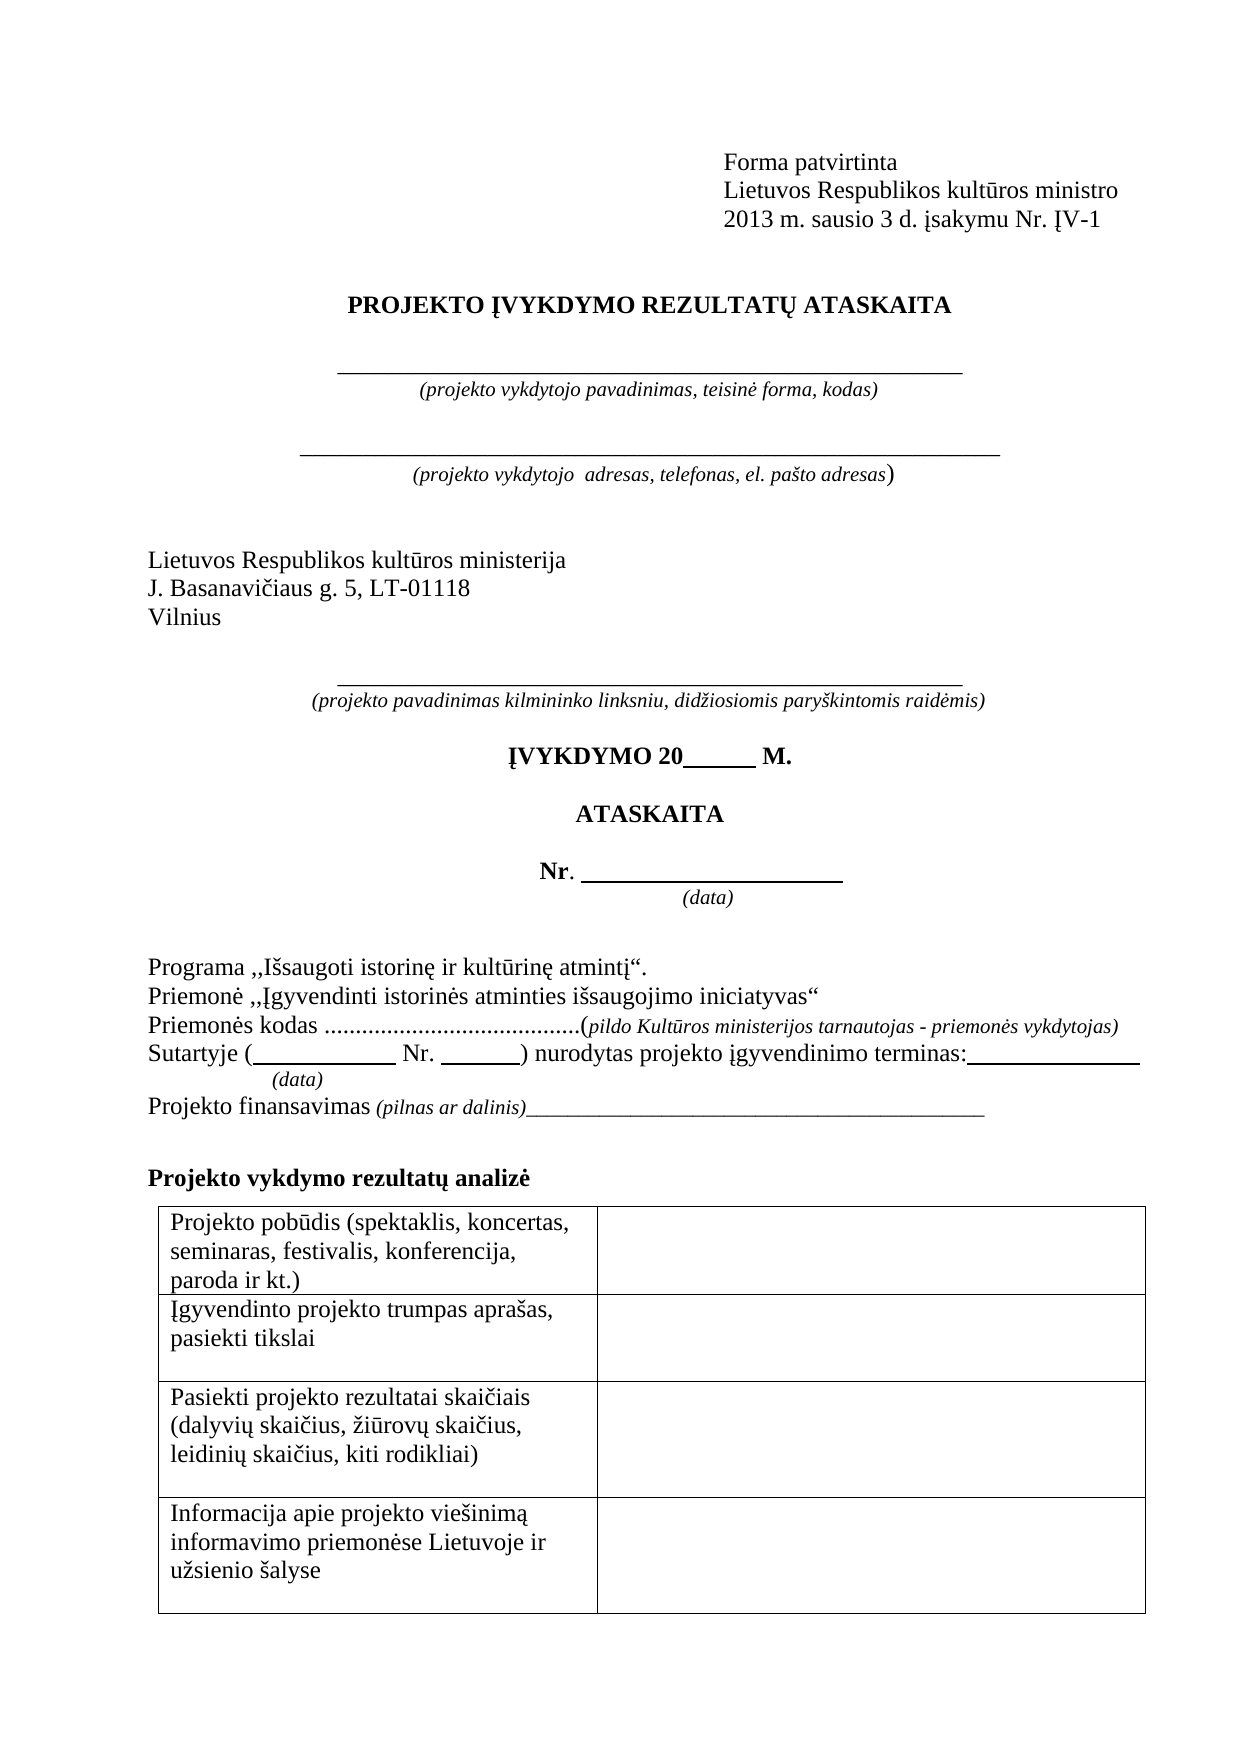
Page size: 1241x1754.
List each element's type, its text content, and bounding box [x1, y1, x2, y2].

table_cell [598, 1382, 1145, 1497]
text Nr. ___________ [148, 856, 1152, 885]
text ATASKAITA [148, 799, 1152, 827]
text ĮVYKDYMO 20 M. [148, 741, 1152, 770]
text __________________________________________________ [148, 660, 1152, 688]
table_cell Įgyvendinto projekto trumpas aprašas, pasiekti tikslai [159, 1295, 597, 1381]
text J. Basanavičiaus g. 5, LT-01118 [148, 573, 1152, 602]
text __________________________________________________ [148, 348, 1152, 377]
text Forma patvirtinta [679, 147, 1152, 176]
text Priemonės kodas .........................................(pildo Kultūros ministerijos tarnautojas - priemonės vykdytojas) [148, 1010, 1152, 1038]
text Programa ,,Išsaugoti istorinę ir kultūrinę atmintį“. [148, 952, 1152, 981]
text (projekto vykdytojo pavadinimas, teisinė forma, kodas) [148, 377, 1152, 401]
text (data) [266, 885, 1152, 909]
text 2013 m. sausio 3 d. įsakymu Nr. ĮV-1 [679, 204, 1152, 233]
text ________________________________________________________ [148, 430, 1152, 458]
text (data) [148, 1067, 1209, 1091]
text Projekto finansavimas (pilnas ar dalinis)____________________________________________ [148, 1091, 1209, 1120]
text Vilnius [148, 602, 1152, 631]
text Priemonė ,,Įgyvendinti istorinės atminties išsaugojimo iniciatyvas“ [148, 981, 1152, 1010]
text Lietuvos Respublikos kultūros ministro [679, 176, 1152, 204]
text PROJEKTO ĮVYKDYMO REZULTATŲ ATASKAITA [148, 291, 1152, 319]
table_cell Informacija apie projekto viešinimą informavimo priemonėse Lietuvoje ir užsienio šalyse [159, 1498, 597, 1613]
table_header Projekto pobūdis (spektaklis, koncertas, seminaras, festivalis, konferencija, paroda ir kt.) [159, 1207, 597, 1293]
table_cell Pasiekti projekto rezultatai skaičiais (dalyvių skaičius, žiūrovų skaičius, leidinių skaičius, kiti rodikliai) [159, 1382, 597, 1497]
text Sutartyje ( Nr. ) nurodytas projekto įgyvendinimo terminas: [148, 1038, 1209, 1067]
text Lietuvos Respublikos kultūros ministerija [148, 545, 1152, 573]
table_cell [598, 1295, 1145, 1381]
text (projekto pavadinimas kilmininko linksniu, didžiosiomis paryškintomis raidėmis) [148, 688, 1152, 712]
table_header [598, 1207, 1145, 1293]
text Projekto vykdymo rezultatų analizė [148, 1163, 1152, 1192]
text (projekto vykdytojo adresas, telefonas, el. pašto adresas) [148, 458, 1152, 487]
table_cell [598, 1498, 1145, 1613]
